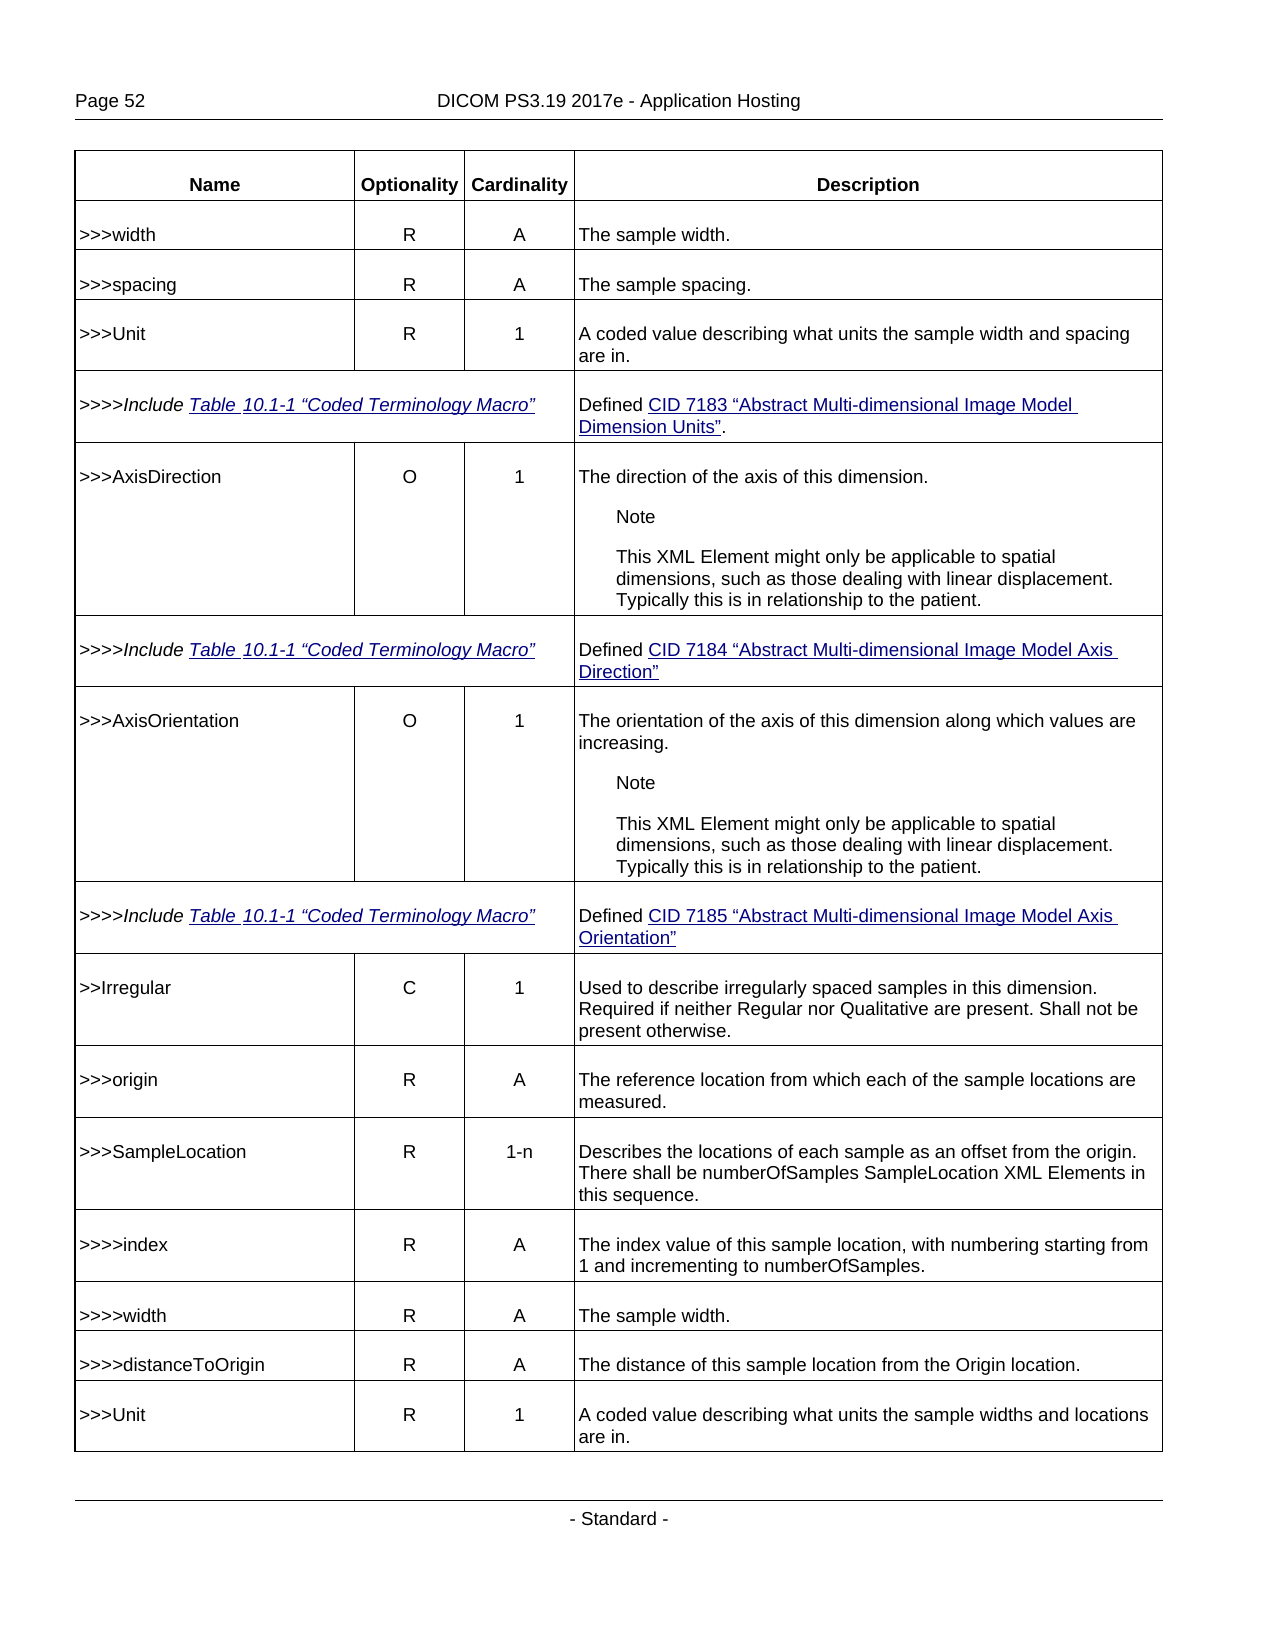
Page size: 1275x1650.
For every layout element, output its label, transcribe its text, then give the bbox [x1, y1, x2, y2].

table_cell >>>>Include Table 10.1-1 “Coded Terminology Macro” [76, 616, 574, 686]
table_cell A [465, 1331, 574, 1380]
table_header Description [575, 151, 1162, 200]
table_cell >>>SampleLocation [76, 1118, 354, 1209]
table_cell The index value of this sample location, with numbering starting from 1 and incrementing to numberOfSamples. [575, 1210, 1162, 1281]
table_cell >>>>index [76, 1210, 354, 1281]
table_cell O [355, 443, 464, 615]
table_cell R [355, 250, 464, 299]
table_cell >>>AxisOrientation [76, 687, 354, 881]
table_cell R [355, 1331, 464, 1380]
table_header Cardinality [465, 151, 574, 200]
table_cell 1 [465, 954, 574, 1045]
table_cell The orientation of the axis of this dimension along which values are increasing. Note This XML Element might only be applicable to spatial dimensions, such as those dealing with linear displacement. Typically this is in relationship to the patient. [575, 687, 1162, 881]
table_cell R [355, 1210, 464, 1281]
table_cell R [355, 300, 464, 370]
table_header Name [76, 151, 354, 200]
table_cell >>>>Include Table 10.1-1 “Coded Terminology Macro” [76, 882, 574, 952]
table_cell A [465, 201, 574, 249]
table_cell The sample width. [575, 201, 1162, 249]
table_cell >>>Unit [76, 300, 354, 370]
table_cell >>>>distanceToOrigin [76, 1331, 354, 1380]
table_header Optionality [355, 151, 464, 200]
table_cell 1 [465, 443, 574, 615]
table_cell A coded value describing what units the sample width and spacing are in. [575, 300, 1162, 370]
table_cell >>>Unit [76, 1381, 354, 1451]
table_cell A [465, 1210, 574, 1281]
table_cell O [355, 687, 464, 881]
table_cell R [355, 1381, 464, 1451]
table_cell >>Irregular [76, 954, 354, 1045]
table_cell A coded value describing what units the sample widths and locations are in. [575, 1381, 1162, 1451]
table_cell R [355, 1282, 464, 1330]
table_cell 1 [465, 1381, 574, 1451]
table_cell Describes the locations of each sample as an offset from the origin. There shall be numberOfSamples SampleLocation XML Elements in this sequence. [575, 1118, 1162, 1209]
table_cell >>>width [76, 201, 354, 249]
table_cell Defined CID 7184 “Abstract Multi-dimensional Image Model Axis Direction” [575, 616, 1162, 686]
table_cell R [355, 201, 464, 249]
table_cell >>>AxisDirection [76, 443, 354, 615]
table_cell >>>origin [76, 1046, 354, 1117]
table_cell 1 [465, 300, 574, 370]
table_cell Defined CID 7183 “Abstract Multi-dimensional Image Model Dimension Units”. [575, 371, 1162, 442]
table_cell >>>>width [76, 1282, 354, 1330]
table_cell >>>>Include Table 10.1-1 “Coded Terminology Macro” [76, 371, 574, 442]
table_cell >>>spacing [76, 250, 354, 299]
table_cell R [355, 1118, 464, 1209]
table_cell Defined CID 7185 “Abstract Multi-dimensional Image Model Axis Orientation” [575, 882, 1162, 952]
table_cell 1 [465, 687, 574, 881]
table_cell The reference location from which each of the sample locations are measured. [575, 1046, 1162, 1117]
table_cell The direction of the axis of this dimension. Note This XML Element might only be applicable to spatial dimensions, such as those dealing with linear displacement. Typically this is in relationship to the patient. [575, 443, 1162, 615]
table_cell The sample width. [575, 1282, 1162, 1330]
table_cell C [355, 954, 464, 1045]
table_cell A [465, 250, 574, 299]
table_cell A [465, 1046, 574, 1117]
table_cell The sample spacing. [575, 250, 1162, 299]
table_cell 1-n [465, 1118, 574, 1209]
table_cell Used to describe irregularly spaced samples in this dimension. Required if neither Regular nor Qualitative are present. Shall not be present otherwise. [575, 954, 1162, 1045]
table_cell R [355, 1046, 464, 1117]
table_cell A [465, 1282, 574, 1330]
table_cell The distance of this sample location from the Origin location. [575, 1331, 1162, 1380]
